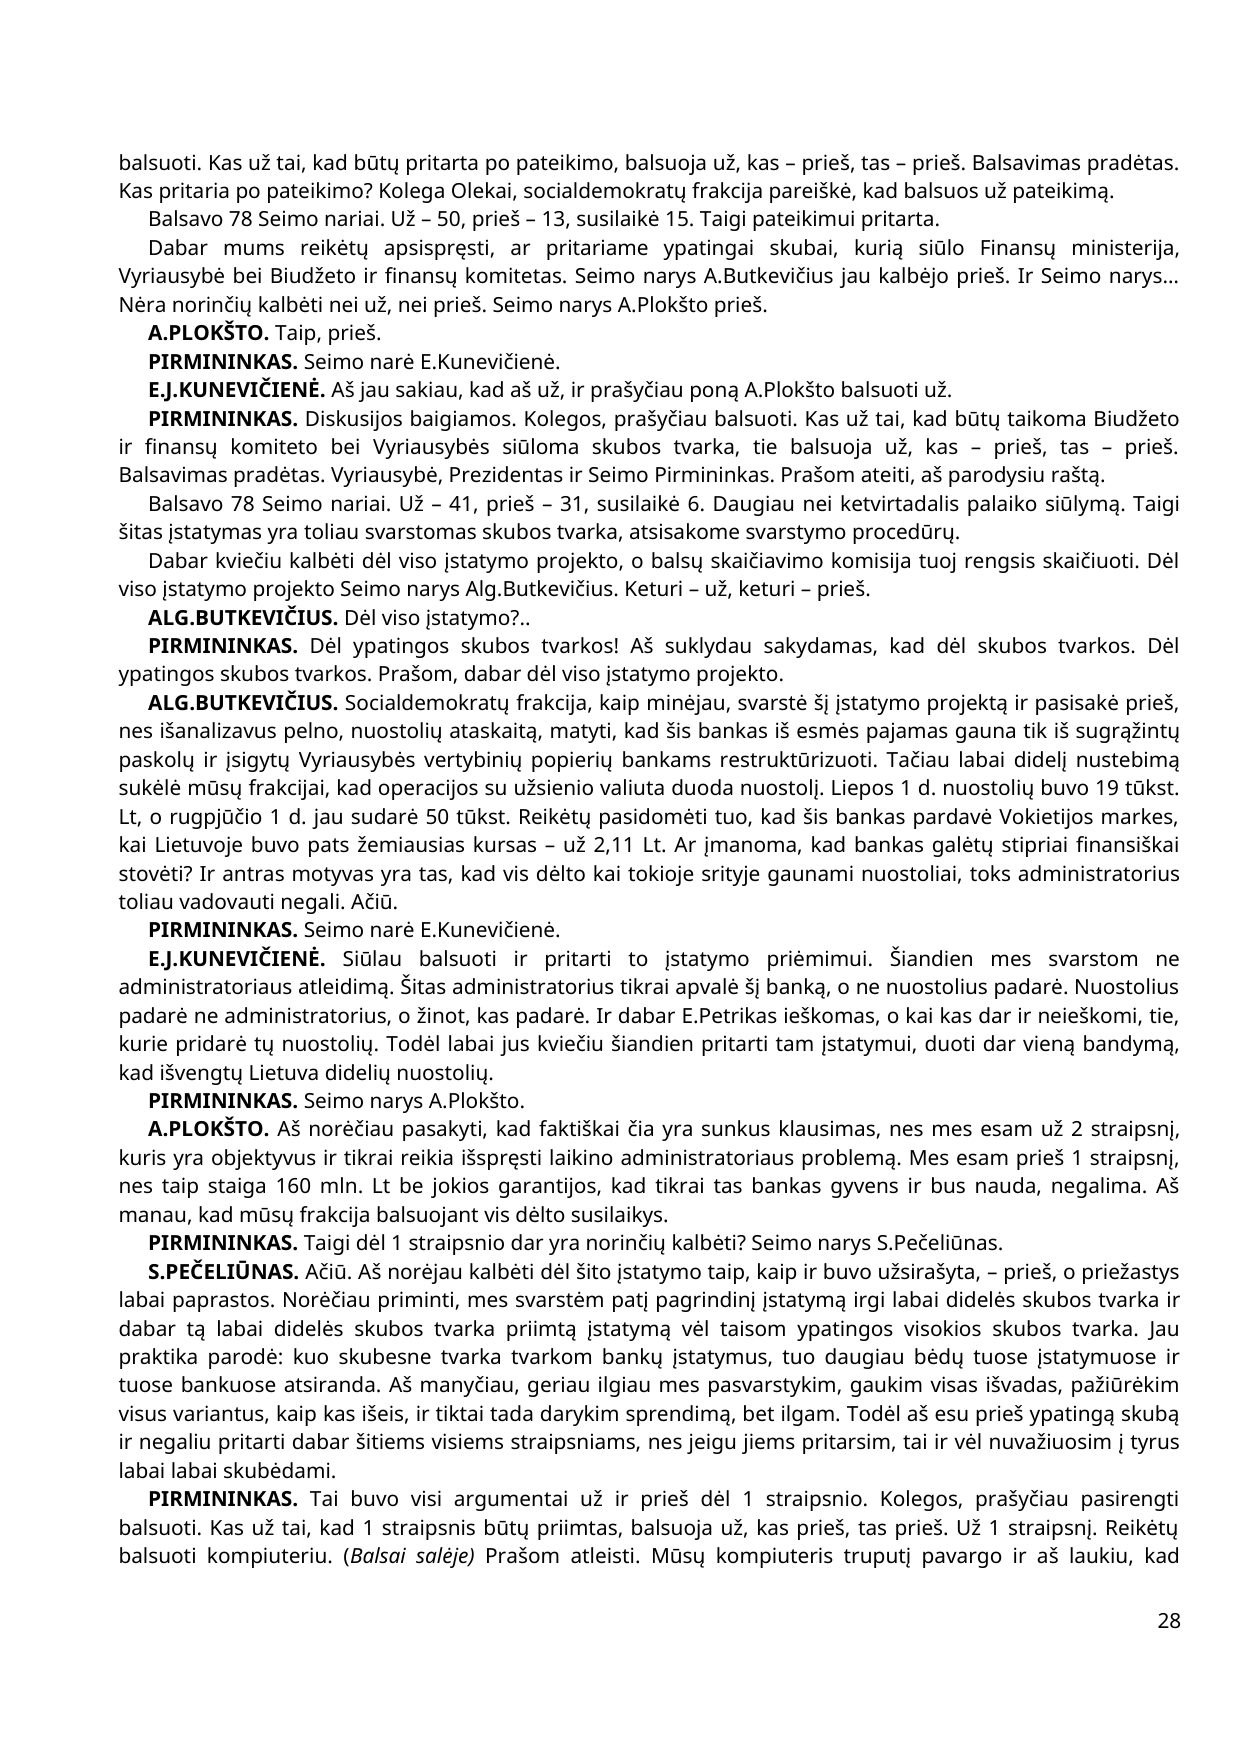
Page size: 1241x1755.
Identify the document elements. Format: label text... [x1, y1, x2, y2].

text S.PEČELIŪNAS. Ačiū. Aš norėjau kalbėti dėl šito įstatymo taip, kaip ir buvo užsirašyta, – prieš, o priežastys labai paprastos. Norėčiau priminti, mes svarstėm patį pagrindinį įstatymą irgi labai didelės skubos tvarka ir dabar tą labai didelės skubos tvarka priimtą įstatymą vėl taisom ypatingos visokios skubos tvarka. Jau praktika parodė: kuo skubesne tvarka tvarkom bankų įstatymus, tuo daugiau bėdų tuose įstatymuose ir tuose bankuose atsiranda. Aš manyčiau, geriau ilgiau mes pasvarstykim, gaukim visas išvadas, pažiūrėkim visus variantus, kaip kas išeis, ir tiktai tada darykim sprendimą, bet ilgam. Todėl aš esu prieš ypatingą skubą ir negaliu pritarti dabar šitiems visiems straipsniams, nes jeigu jiems pritarsim, tai ir vėl nuvažiuosim į tyrus labai labai skubėdami. [118, 1257, 1181, 1484]
text A.PLOKŠTO. Taip, prieš. [118, 318, 1181, 347]
text E.J.KUNEVIČIENĖ. Aš jau sakiau, kad aš už, ir prašyčiau poną A.Plokšto balsuoti už. [118, 375, 1181, 404]
text Balsavo 78 Seimo nariai. Už – 50, prieš – 13, susilaikė 15. Taigi pateikimui pritarta. [118, 204, 1181, 233]
text PIRMININKAS. Seimo narė E.Kunevičienė. [118, 916, 1181, 944]
text PIRMININKAS. Taigi dėl 1 straipsnio dar yra norinčių kalbėti? Seimo narys S.Pečeliūnas. [118, 1228, 1181, 1257]
text PIRMININKAS. Seimo narys A.Plokšto. [118, 1086, 1181, 1114]
text PIRMININKAS. Dėl ypatingos skubos tvarkos! Aš suklydau sakydamas, kad dėl skubos tvarkos. Dėl ypatingos skubos tvarkos. Prašom, dabar dėl viso įstatymo projekto. [118, 631, 1181, 688]
text E.J.KUNEVIČIENĖ. Siūlau balsuoti ir pritarti to įstatymo priėmimui. Šiandien mes svarstom ne administratoriaus atleidimą. Šitas administratorius tikrai apvalė šį banką, o ne nuostolius padarė. Nuostolius padarė ne administratorius, o žinot, kas padarė. Ir dabar E.Petrikas ieškomas, o kai kas dar ir neieškomi, tie, kurie pridarė tų nuostolių. Todėl labai jus kviečiu šiandien pritarti tam įstatymui, duoti dar vieną bandymą, kad išvengtų Lietuva didelių nuostolių. [118, 944, 1181, 1086]
text PIRMININKAS. Seimo narė E.Kunevičienė. [118, 347, 1181, 375]
text PIRMININKAS. Diskusijos baigiamos. Kolegos, prašyčiau balsuoti. Kas už tai, kad būtų taikoma Biudžeto ir finansų komiteto bei Vyriausybės siūloma skubos tvarka, tie balsuoja už, kas – prieš, tas – prieš. Balsavimas pradėtas. Vyriausybė, Prezidentas ir Seimo Pirmininkas. Prašom ateiti, aš parodysiu raštą. [118, 404, 1181, 489]
text balsuoti. Kas už tai, kad būtų pritarta po pateikimo, balsuoja už, kas – prieš, tas – prieš. Balsavimas pradėtas. Kas pritaria po pateikimo? Kolega Olekai, socialdemokratų frakcija pareiškė, kad balsuos už pateikimą. [118, 148, 1181, 204]
text ALG.BUTKEVIČIUS. Dėl viso įstatymo?.. [118, 603, 1181, 631]
text Dabar mums reikėtų apsispręsti, ar pritariame ypatingai skubai, kurią siūlo Finansų ministerija, Vyriausybė bei Biudžeto ir finansų komitetas. Seimo narys A.Butkevičius jau kalbėjo prieš. Ir Seimo narys… Nėra norinčių kalbėti nei už, nei prieš. Seimo narys A.Plokšto prieš. [118, 233, 1181, 318]
text ALG.BUTKEVIČIUS. Socialdemokratų frakcija, kaip minėjau, svarstė šį įstatymo projektą ir pasisakė prieš, nes išanalizavus pelno, nuostolių ataskaitą, matyti, kad šis bankas iš esmės pajamas gauna tik iš sugrąžintų paskolų ir įsigytų Vyriausybės vertybinių popierių bankams restruktūrizuoti. Tačiau labai didelį nustebimą sukėlė mūsų frakcijai, kad operacijos su užsienio valiuta duoda nuostolį. Liepos 1 d. nuostolių buvo 19 tūkst. Lt, o rugpjūčio 1 d. jau sudarė 50 tūkst. Reikėtų pasidomėti tuo, kad šis bankas pardavė Vokietijos markes, kai Lietuvoje buvo pats žemiausias kursas – už 2,11 Lt. Ar įmanoma, kad bankas galėtų stipriai finansiškai stovėti? Ir antras motyvas yra tas, kad vis dėlto kai tokioje srityje gaunami nuostoliai, toks administratorius toliau vadovauti negali. Ačiū. [118, 688, 1181, 916]
text PIRMININKAS. Tai buvo visi argumentai už ir prieš dėl 1 straipsnio. Kolegos, prašyčiau pasirengti balsuoti. Kas už tai, kad 1 straipsnis būtų priimtas, balsuoja už, kas prieš, tas prieš. Už 1 straipsnį. Reikėtų balsuoti kompiuteriu. (Balsai salėje) Prašom atleisti. Mūsų kompiuteris truputį pavargo ir aš laukiu, kad [118, 1484, 1181, 1569]
text Balsavo 78 Seimo nariai. Už – 41, prieš – 31, susilaikė 6. Daugiau nei ketvirtadalis palaiko siūlymą. Taigi šitas įstatymas yra toliau svarstomas skubos tvarka, atsisakome svarstymo procedūrų. [118, 489, 1181, 546]
text A.PLOKŠTO. Aš norėčiau pasakyti, kad faktiškai čia yra sunkus klausimas, nes mes esam už 2 straipsnį, kuris yra objektyvus ir tikrai reikia išspręsti laikino administratoriaus problemą. Mes esam prieš 1 straipsnį, nes taip staiga 160 mln. Lt be jokios garantijos, kad tikrai tas bankas gyvens ir bus nauda, negalima. Aš manau, kad mūsų frakcija balsuojant vis dėlto susilaikys. [118, 1114, 1181, 1228]
text Dabar kviečiu kalbėti dėl viso įstatymo projekto, o balsų skaičiavimo komisija tuoj rengsis skaičiuoti. Dėl viso įstatymo projekto Seimo narys Alg.Butkevičius. Keturi – už, keturi – prieš. [118, 546, 1181, 603]
